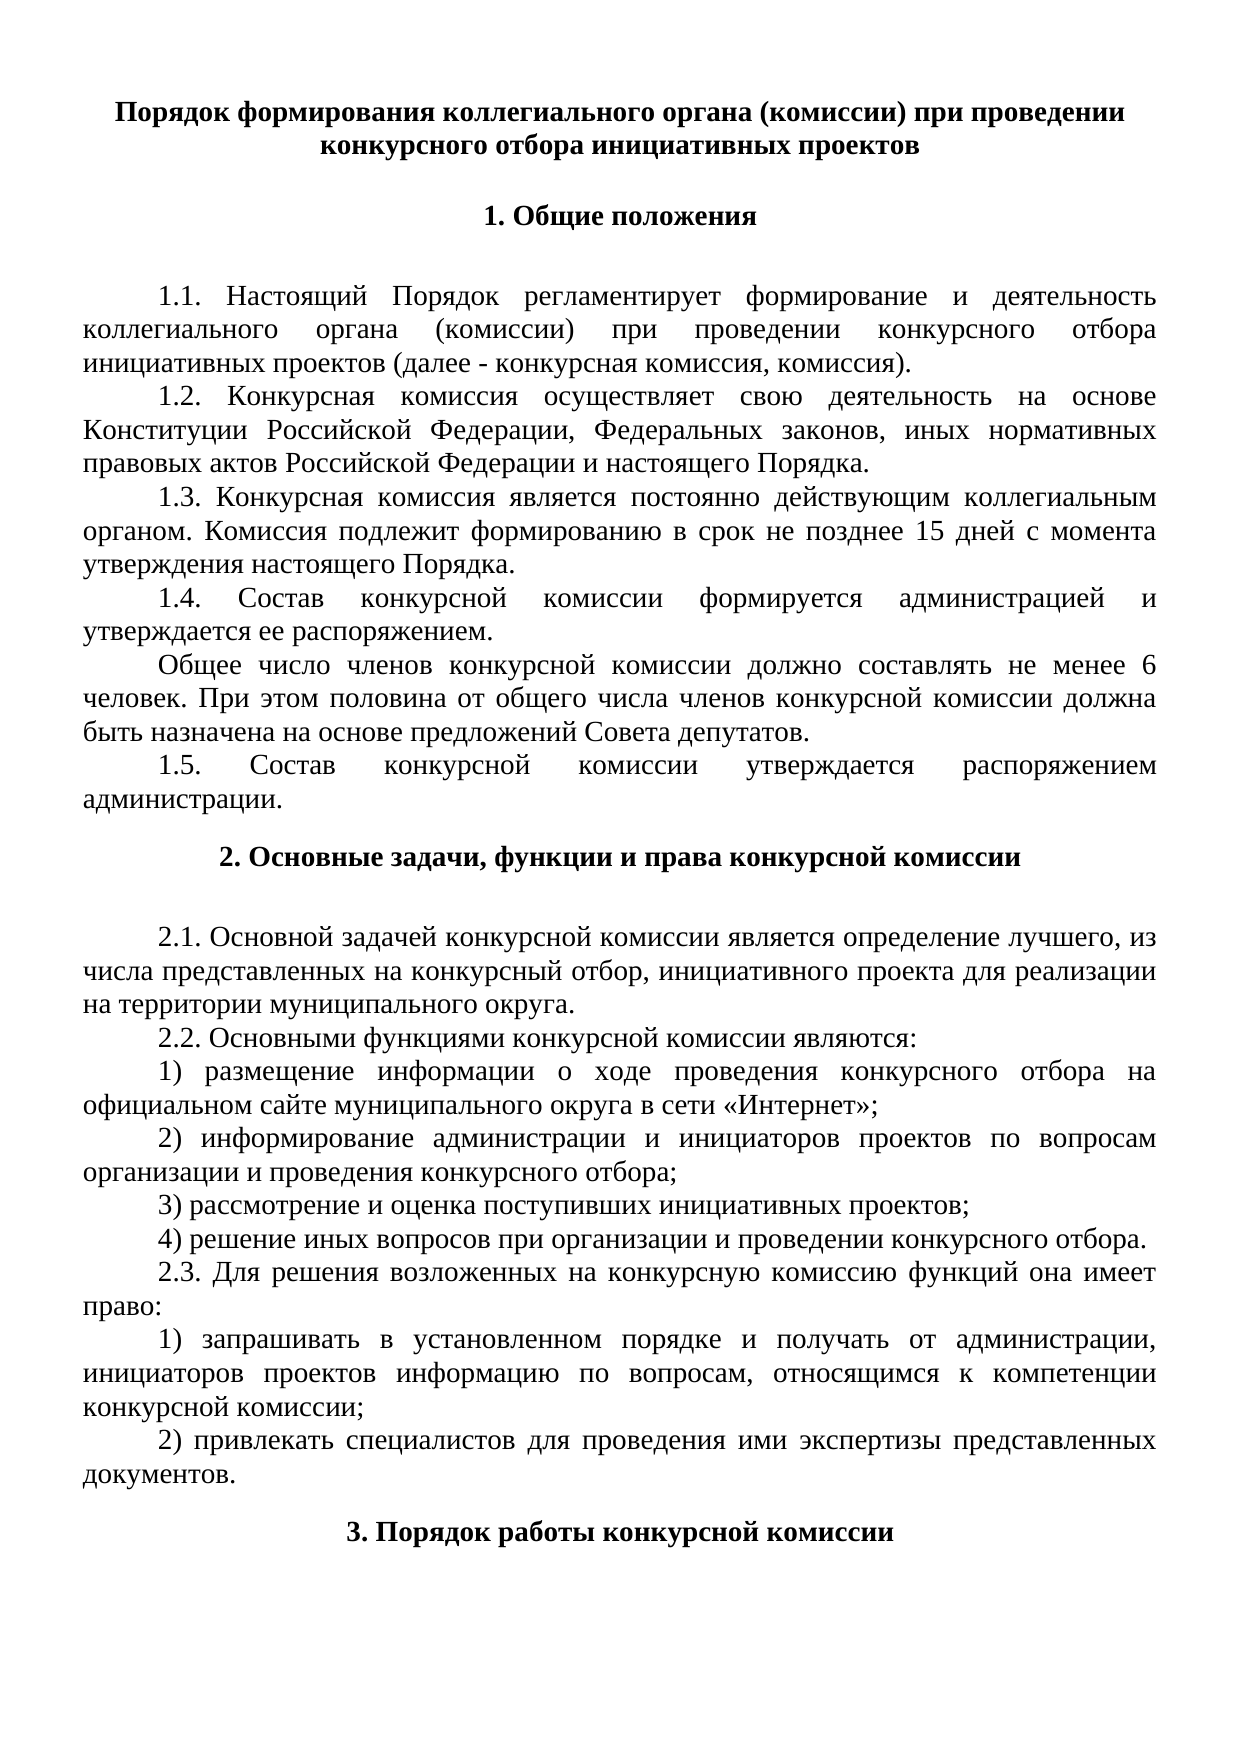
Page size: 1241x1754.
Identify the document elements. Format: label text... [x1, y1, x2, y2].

subtitle 1. Общие положения [83, 198, 1157, 232]
text 2.1. Основной задачей конкурсной комиссии является определение лучшего, из числа представленных на конкурсный отбор, инициативного проекта для реализации на территории муниципального округа. [83, 919, 1157, 1020]
subtitle 2. Основные задачи, функции и права конкурсной комиссии [83, 839, 1157, 873]
text 1) запрашивать в установленном порядке и получать от администрации, инициаторов проектов информацию по вопросам, относящимся к компетенции конкурсной комиссии; [83, 1322, 1157, 1422]
text 2.2. Основными функциями конкурсной комиссии являются: [83, 1020, 1157, 1053]
text 1.1. Настоящий Порядок регламентирует формирование и деятельность коллегиального органа (комиссии) при проведении конкурсного отбора инициативных проектов (далее - конкурсная комиссия, комиссия). [83, 278, 1157, 378]
text 1.2. Конкурсная комиссия осуществляет свою деятельность на основе Конституции Российской Федерации, Федеральных законов, иных нормативных правовых актов Российской Федерации и настоящего Порядка. [83, 378, 1157, 479]
subtitle 3. Порядок работы конкурсной комиссии [83, 1514, 1157, 1548]
text 3) рассмотрение и оценка поступивших инициативных проектов; [83, 1187, 1157, 1221]
text 1) размещение информации о ходе проведения конкурсного отбора на официальном сайте муниципального округа в сети «Интернет»; [83, 1053, 1157, 1120]
text 2) информирование администрации и инициаторов проектов по вопросам организации и проведения конкурсного отбора; [83, 1120, 1157, 1187]
text 2) привлекать специалистов для проведения ими экспертизы представленных документов. [83, 1422, 1157, 1489]
text 1.3. Конкурсная комиссия является постоянно действующим коллегиальным органом. Комиссия подлежит формированию в срок не позднее 15 дней с момента утверждения настоящего Порядка. [83, 479, 1157, 580]
text 1.5. Состав конкурсной комиссии утверждается распоряжением администрации. [83, 747, 1157, 814]
text 4) решение иных вопросов при организации и проведении конкурсного отбора. [83, 1221, 1157, 1254]
text 1.4. Состав конкурсной комиссии формируется администрацией и утверждается ее распоряжением. [83, 580, 1157, 647]
text 2.3. Для решения возложенных на конкурсную комиссию функций она имеет право: [83, 1254, 1157, 1322]
text Общее число членов конкурсной комиссии должно составлять не менее 6 человек. При этом половина от общего числа членов конкурсной комиссии должна быть назначена на основе предложений Совета депутатов. [83, 647, 1157, 747]
subtitle Порядок формирования коллегиального органа (комиссии) при проведении конкурсного отбора инициативных проектов [83, 94, 1157, 161]
